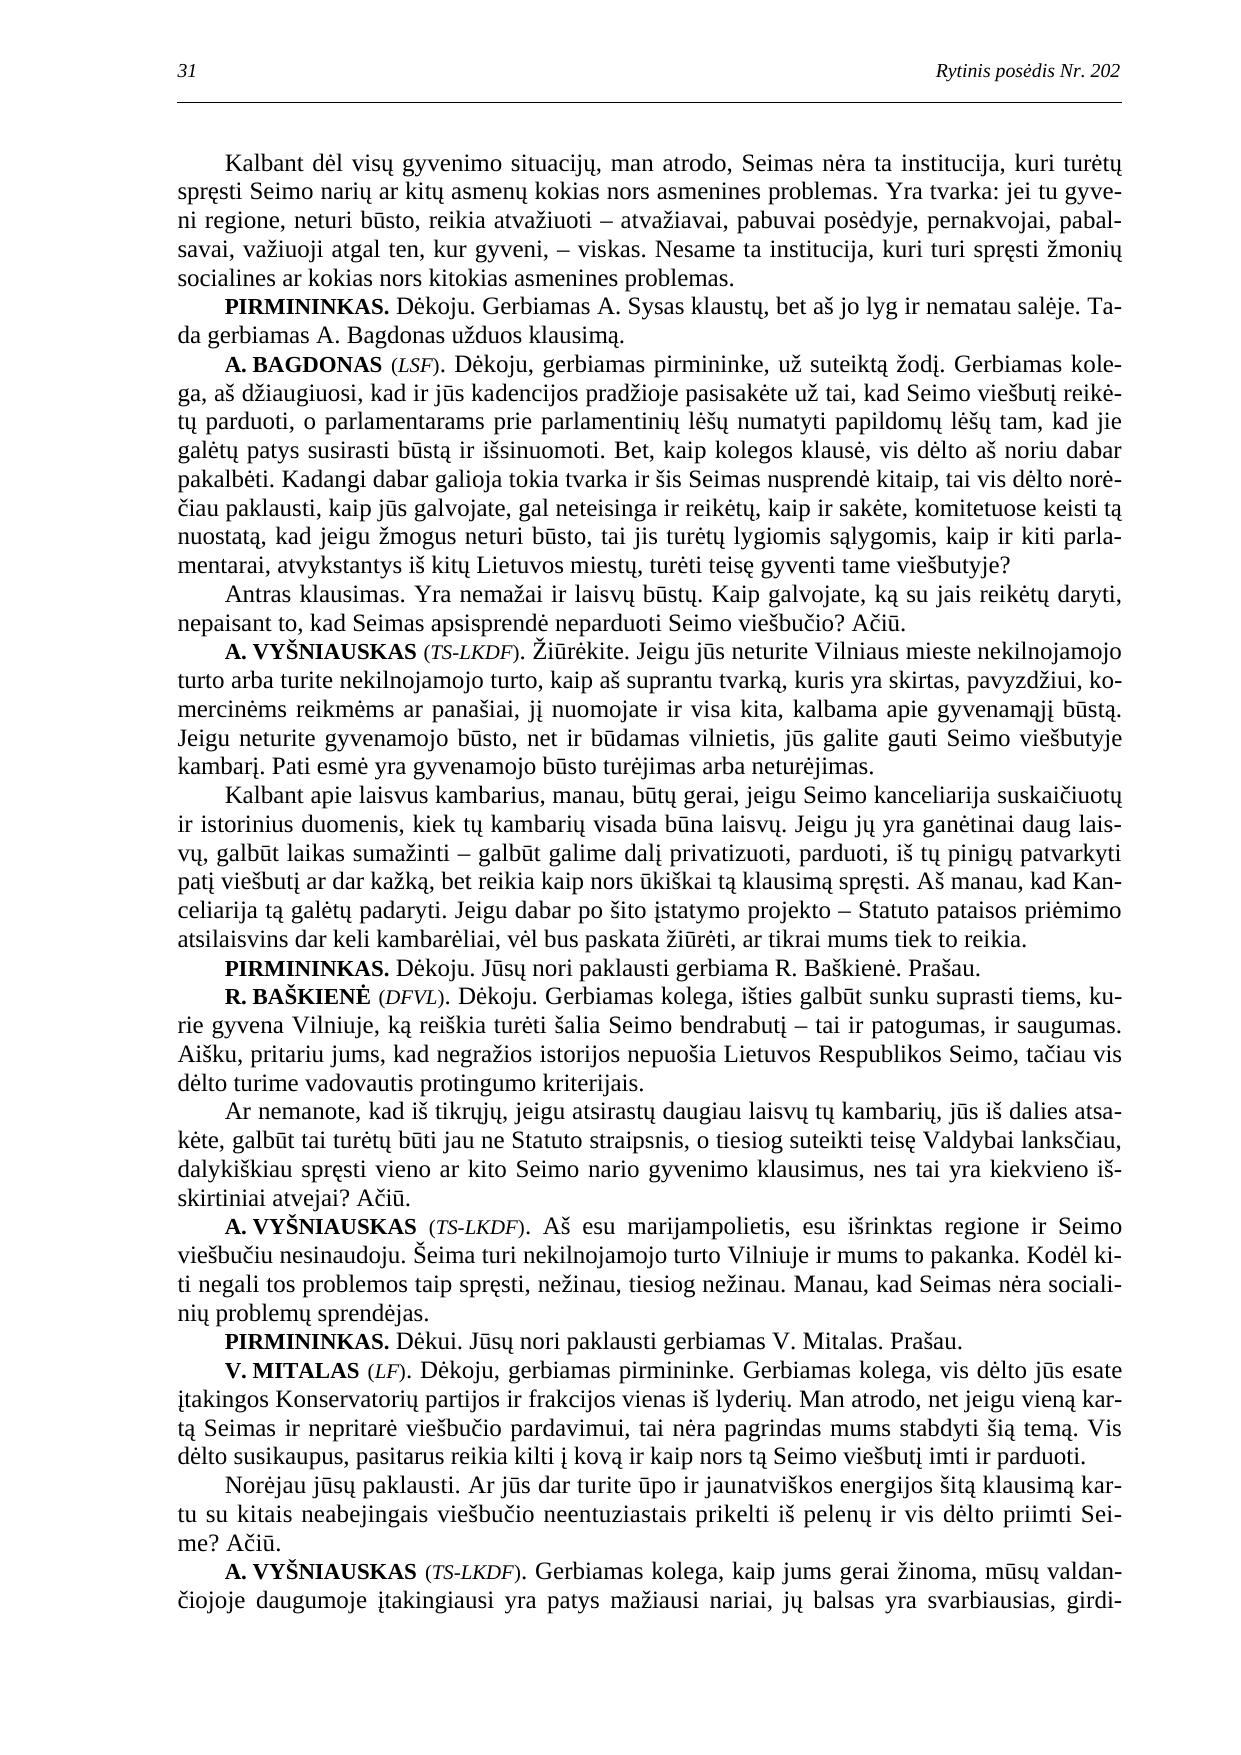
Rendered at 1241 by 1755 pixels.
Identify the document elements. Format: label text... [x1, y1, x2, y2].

text PIRMININKAS. Dė­ko­ju. Ger­bia­mas A. Sy­sas klaus­tų, bet aš jo lyg ir ne­ma­tau sa­lė­je. Ta­da ger­bia­mas A. Bag­do­nas už­duos klau­si­mą. [177, 291, 1122, 349]
text A. BAGDONAS (LSF). Dė­ko­ju, ger­bia­mas pir­mi­nin­ke, už su­teik­tą žo­dį. Ger­bia­mas ko­le­ga, aš džiau­giuo­si, kad ir jūs ka­den­ci­jos pra­džio­je pa­si­sa­kė­te už tai, kad Sei­mo vieš­bu­tį rei­kė­tų par­duo­ti, o par­la­men­ta­rams prie par­la­men­ti­nių lė­šų nu­ma­ty­ti pa­pil­do­mų lė­šų tam, kad jie ga­lė­tų pa­tys su­si­ras­ti būs­tą ir iš­si­nuo­mo­ti. Bet, kaip ko­le­gos klau­sė, vis dėl­to aš no­riu da­bar pa­kal­bė­ti. Ka­dan­gi da­bar ga­lio­ja to­kia tvar­ka ir šis Sei­mas nu­spren­dė ki­taip, tai vis dėl­to no­rė­čiau pa­klaus­ti, kaip jūs gal­vo­ja­te, gal ne­tei­sin­ga ir rei­kė­tų, kaip ir sa­kė­te, ko­mi­te­tuo­se keis­ti tą nuo­sta­tą, kad jei­gu žmo­gus ne­tu­ri būs­to, tai jis tu­rė­tų ly­gio­mis są­ly­go­mis, kaip ir ki­ti par­la­men­ta­rai, at­vyks­tan­tys iš ki­tų Lie­tu­vos mies­tų, tu­rė­ti tei­sę gy­ven­ti ta­me vieš­bu­ty­je? [177, 349, 1122, 579]
text Kal­bant apie lais­vus kam­ba­rius, ma­nau, bū­tų ge­rai, jei­gu Sei­mo kan­ce­lia­ri­ja su­skai­čiuo­tų ir is­to­ri­nius duo­me­nis, kiek tų kam­ba­rių vi­sa­da bū­na lais­vų. Jei­gu jų yra ga­nė­ti­nai daug lais­vų, gal­būt lai­kas su­ma­žin­ti – gal­būt ga­li­me da­lį pri­va­ti­zuo­ti, par­duo­ti, iš tų pi­ni­gų pa­tvar­ky­ti pa­tį vieš­bu­tį ar dar kaž­ką, bet rei­kia kaip nors ūkiš­kai tą klau­si­mą spręs­ti. Aš ma­nau, kad Kan­ce­lia­ri­ja tą ga­lė­tų pa­da­ry­ti. Jei­gu da­bar po ši­to įsta­ty­mo pro­jek­to – Sta­tu­to pa­tai­sos pri­ėmi­mo at­si­lais­vins dar ke­li kam­ba­rė­liai, vėl bus pa­ska­ta žiū­rė­ti, ar tik­rai mums tiek to rei­kia. [177, 780, 1122, 953]
text V. MITALAS (LF). Dė­ko­ju, ger­bia­mas pir­mi­nin­ke. Ger­bia­mas ko­le­ga, vis dėl­to jūs esa­te įta­kin­gos Kon­ser­va­to­rių par­ti­jos ir frak­ci­jos vie­nas iš ly­de­rių. Man at­ro­do, net jei­gu vie­ną kar­tą Sei­mas ir ne­pri­ta­rė vieš­bu­čio par­da­vi­mui, tai nė­ra pa­grin­das mums stab­dy­ti šią te­mą. Vis dėl­to su­si­kau­pus, pa­si­ta­rus rei­kia kil­ti į ko­vą ir kaip nors tą Sei­mo vieš­bu­tį im­ti ir par­duo­ti. [177, 1355, 1122, 1470]
text PIRMININKAS. Dė­ko­ju. Jū­sų no­ri pa­klaus­ti ger­bia­ma R. Baš­kie­nė. Pra­šau. [177, 953, 1122, 981]
text Ant­ras klau­si­mas. Yra ne­ma­žai ir lais­vų būs­tų. Kaip gal­vo­ja­te, ką su jais rei­kė­tų da­ry­ti, ne­pai­sant to, kad Sei­mas ap­si­spren­dė ne­par­duo­ti Sei­mo vieš­bu­čio? Ačiū. [177, 579, 1122, 636]
text A. VYŠNIAUSKAS (TS-LKDF). Aš esu ma­ri­jam­po­lie­tis, esu iš­rink­tas re­gio­ne ir Sei­mo vieš­bu­čiu ne­si­nau­do­ju. Šei­ma tu­ri ne­kil­no­ja­mo­jo tur­to Vil­niu­je ir mums to pa­kan­ka. Ko­dėl ki­ti ne­ga­li tos pro­ble­mos taip spręs­ti, ne­ži­nau, tie­siog ne­ži­nau. Ma­nau, kad Sei­mas nė­ra so­cia­li­nių pro­ble­mų spren­dė­jas. [177, 1211, 1122, 1326]
text A. VYŠNIAUSKAS (TS-LKDF). Žiū­rė­ki­te. Jei­gu jūs ne­tu­ri­te Vil­niaus mies­te ne­kil­no­ja­mo­jo tur­to ar­ba tu­ri­te ne­kil­no­ja­mo­jo tur­to, kaip aš su­pran­tu tvar­ką, ku­ris yra skir­tas, pa­vyz­džiui, ko­mer­ci­nėms reik­mėms ar pa­na­šiai, jį nuo­mo­ja­te ir vi­sa ki­ta, kal­ba­ma apie gy­ve­na­mą­jį būs­tą. Jei­gu ne­tu­ri­te gy­ve­na­mo­jo būs­to, net ir bū­da­mas vil­nie­tis, jūs ga­li­te gau­ti Sei­mo vieš­bu­ty­je kam­ba­rį. Pa­ti es­mė yra gy­ve­na­mo­jo būs­to tu­rė­ji­mas ar­ba ne­tu­rė­ji­mas. [177, 636, 1122, 780]
text Kal­bant dėl vi­sų gy­ve­ni­mo si­tu­a­ci­jų, man at­ro­do, Sei­mas nė­ra ta ins­ti­tu­ci­ja, ku­ri tu­rė­tų spręs­ti Sei­mo na­rių ar ki­tų as­me­nų ko­kias nors as­me­ni­nes pro­ble­mas. Yra tvar­ka: jei tu gy­ve­ni re­gio­ne, ne­tu­ri būs­to, rei­kia at­va­žiuo­ti – at­va­žia­vai, pa­bu­vai po­sė­dy­je, per­nak­vo­jai, pa­bal­sa­vai, va­žiuo­ji at­gal ten, kur gy­ve­ni, – vis­kas. Ne­sa­me ta ins­ti­tu­ci­ja, ku­ri tu­ri spręs­ti žmo­nių so­cia­li­nes ar ko­kias nors ki­to­kias as­me­ni­nes pro­ble­mas. [177, 148, 1122, 291]
text R. BAŠKIENĖ (DFVL). Dė­ko­ju. Ger­bia­mas ko­le­ga, iš­ties gal­būt sun­ku su­pras­ti tiems, ku­rie gy­ve­na Vil­niu­je, ką reiš­kia tu­rė­ti ša­lia Sei­mo ben­dra­bu­tį – tai ir pa­to­gu­mas, ir sau­gu­mas. Aiš­ku, pri­ta­riu jums, kad ne­gra­žios is­to­ri­jos ne­puo­šia Lie­tu­vos Res­pub­li­kos Sei­mo, ta­čiau vis dėl­to tu­ri­me va­do­vau­tis pro­tin­gu­mo kri­te­ri­jais. [177, 981, 1122, 1096]
text A. VYŠNIAUSKAS (TS-LKDF). Ger­bia­mas ko­le­ga, kaip jums ge­rai ži­no­ma, mū­sų val­dan­čio­jo­je dau­gu­mo­je įta­kin­giau­si yra pa­tys ma­žiau­si na­riai, jų bal­sas yra svar­biau­sias, gir­di­ [177, 1556, 1122, 1614]
text No­rė­jau jū­sų pa­klaus­ti. Ar jūs dar tu­ri­te ūpo ir jau­nat­viš­kos ener­gi­jos ši­tą klau­si­mą kar­tu su ki­tais ne­abe­jin­gais vieš­bu­čio neen­tu­zias­tais pri­kel­ti iš pe­le­nų ir vis dėl­to pri­im­ti Sei­me? Ačiū. [177, 1470, 1122, 1556]
text PIRMININKAS. Dė­kui. Jū­sų no­ri pa­klaus­ti ger­bia­mas V. Mi­ta­las. Pra­šau. [177, 1326, 1122, 1355]
text Ar ne­ma­no­te, kad iš tik­rų­jų, jei­gu at­si­ras­tų dau­giau lais­vų tų kam­ba­rių, jūs iš da­lies at­sa­kė­te, gal­būt tai tu­rė­tų bū­ti jau ne Sta­tu­to straips­nis, o tie­siog su­teik­ti tei­sę Val­dy­bai lanks­čiau, da­ly­kiš­kiau spręs­ti vie­no ar ki­to Sei­mo na­rio gy­ve­ni­mo klau­si­mus, nes tai yra kiek­vie­no iš­skir­ti­niai at­ve­jai? Ačiū. [177, 1096, 1122, 1211]
